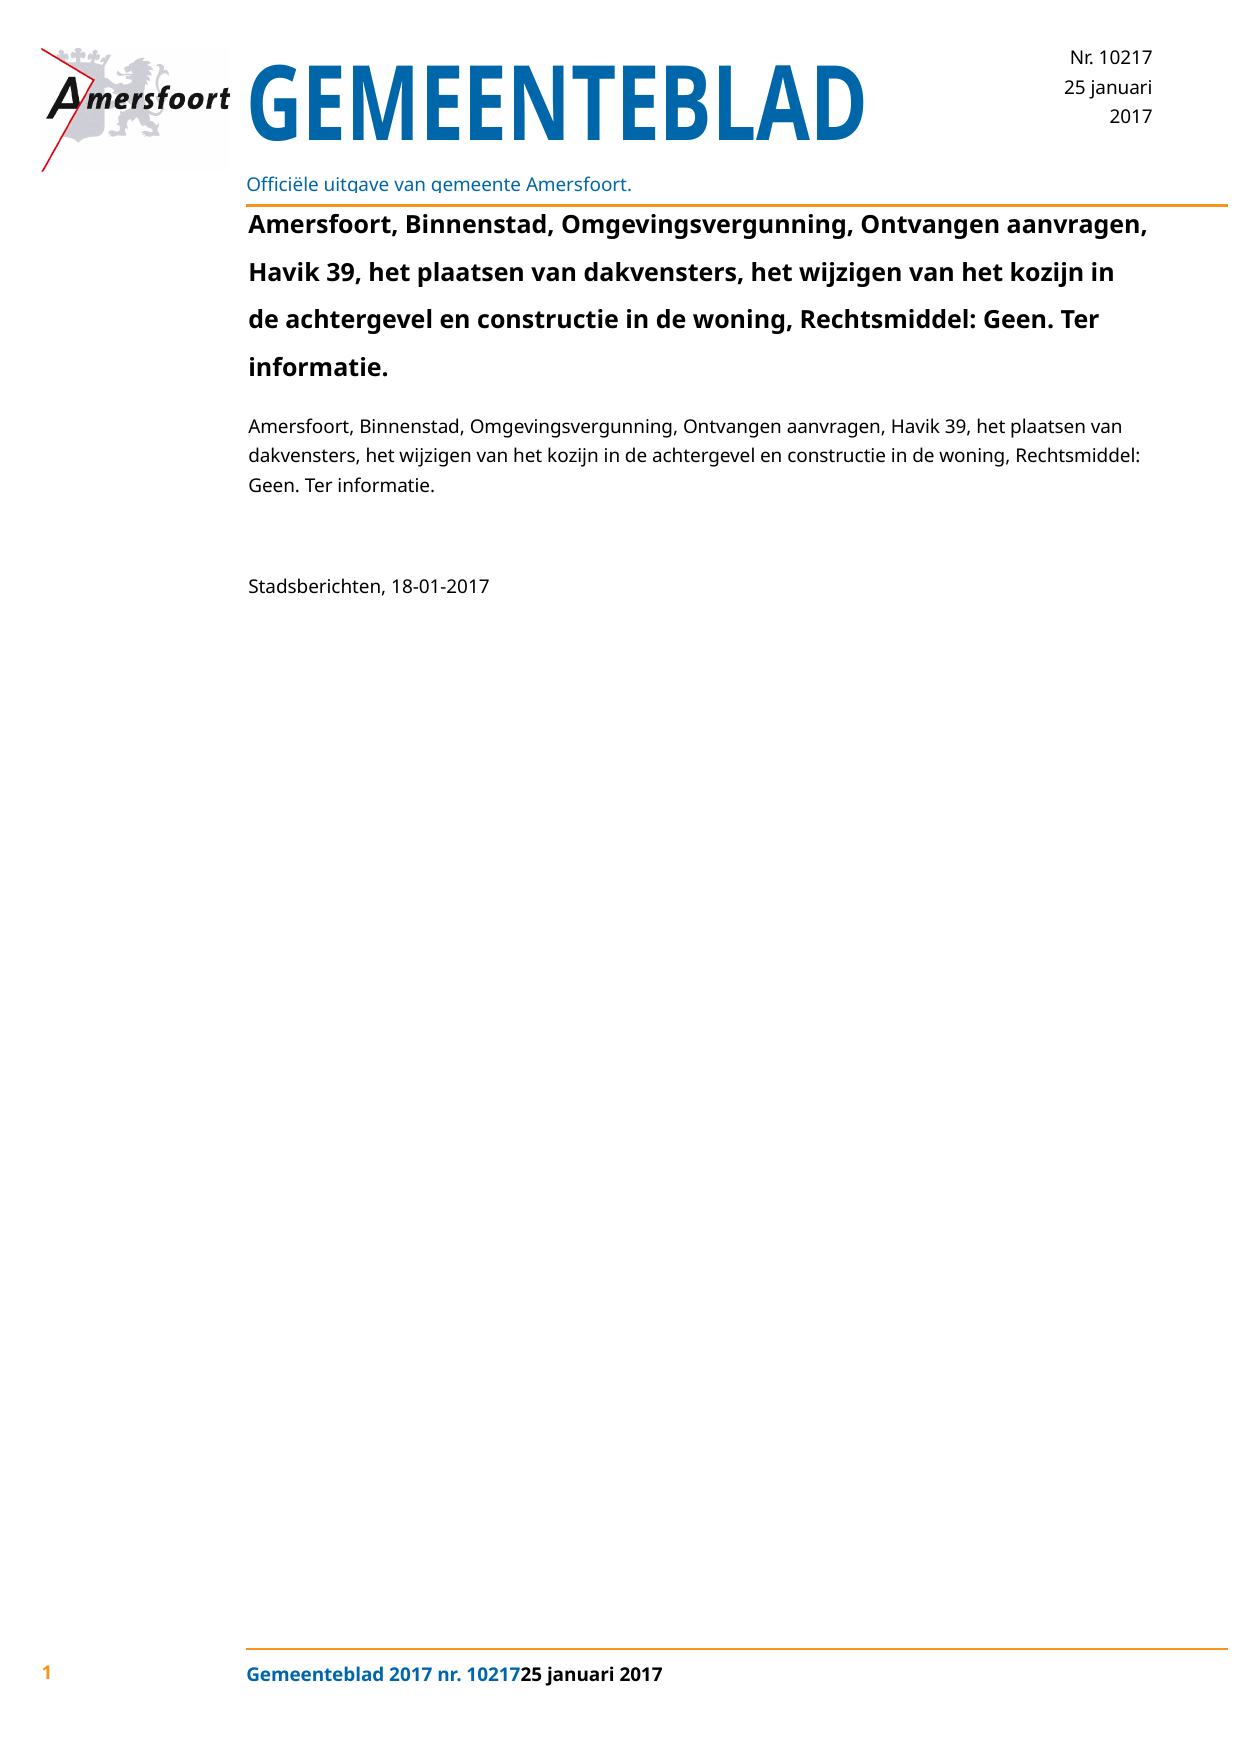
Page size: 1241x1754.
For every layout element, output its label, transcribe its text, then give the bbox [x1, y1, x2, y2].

text Stadsberichten, 18-01-2017 [248, 573, 1152, 599]
text Amersfoort, Binnenstad, Omgevingsvergunning, Ontvangen aanvragen, Havik 39, het plaatsen van dakvensters, het wijzigen van het kozijn in de achtergevel en constructie in de woning, Rechtsmiddel: Geen. Ter informatie. [248, 207, 1152, 384]
text Amersfoort, Binnenstad, Omgevingsvergunning, Ontvangen aanvragen, Havik 39, het plaatsen van dakvensters, het wijzigen van het kozijn in de achtergevel en constructie in de woning, Rechtsmiddel: Geen. Ter informatie. [248, 413, 1152, 498]
picture [41, 47, 231, 172]
